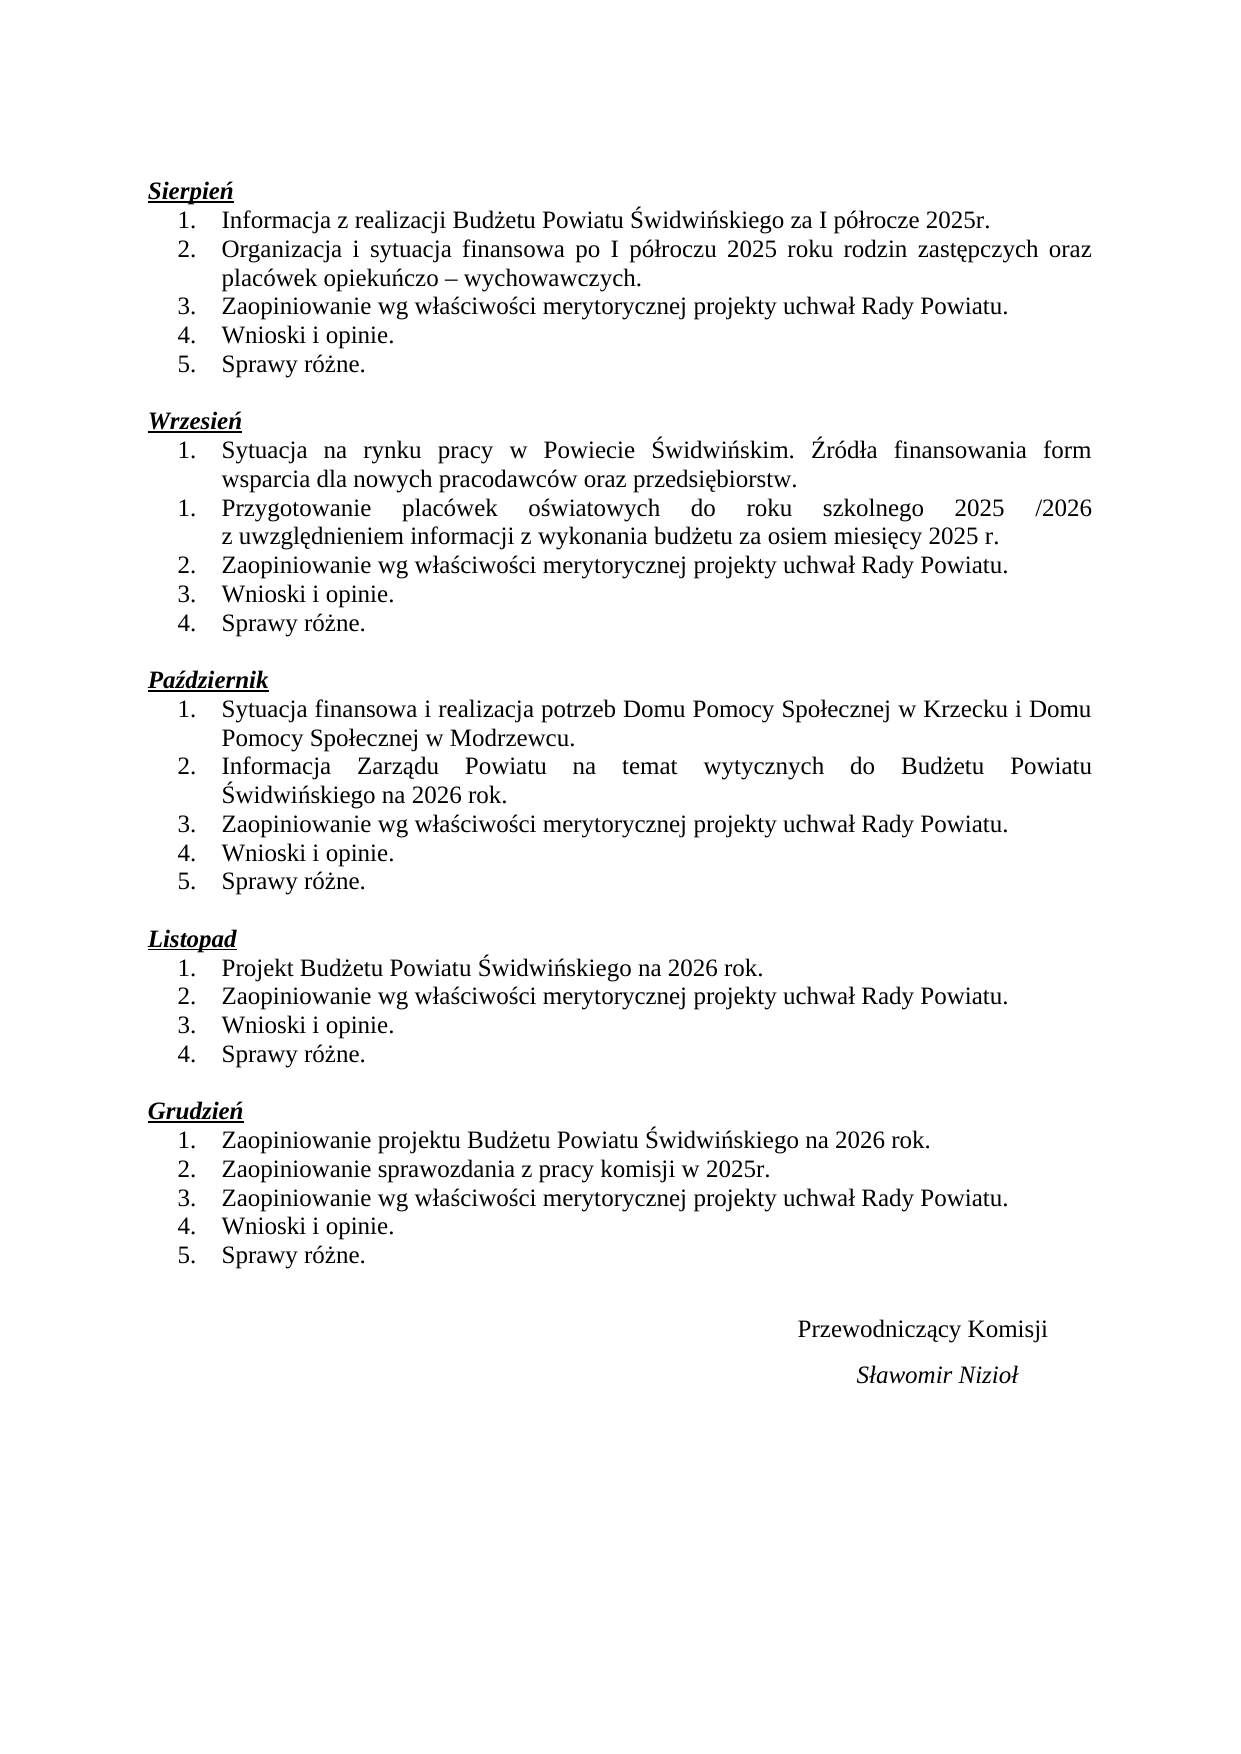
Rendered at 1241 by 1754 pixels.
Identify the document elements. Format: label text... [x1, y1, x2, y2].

list Projekt Budżetu Powiatu Świdwińskiego na 2026 rok. [177, 953, 1093, 981]
list Wnioski i opinie. [177, 1010, 1093, 1039]
list Wnioski i opinie. [177, 1211, 1093, 1240]
list Zaopiniowanie wg właściwości merytorycznej projekty uchwał Rady Powiatu. [177, 550, 1093, 579]
list Przewodniczący Komisji [753, 1314, 1093, 1343]
list Zaopiniowanie sprawozdania z pracy komisji w 2025r. [177, 1154, 1093, 1183]
list Sytuacja na rynku pracy w Powiecie Świdwińskim. Źródła finansowania form wsparcia dla nowych pracodawców oraz przedsiębiorstw. [177, 435, 1093, 493]
list Informacja Zarządu Powiatu na temat wytycznych do Budżetu Powiatu Świdwińskiego na 2026 rok. [177, 751, 1093, 809]
list Zaopiniowanie wg właściwości merytorycznej projekty uchwał Rady Powiatu. [177, 1183, 1093, 1211]
list Sławomir Nizioł [856, 1360, 1093, 1389]
list Informacja z realizacji Budżetu Powiatu Świdwińskiego za I półrocze 2025r. [177, 205, 1093, 234]
text Sierpień [148, 176, 1093, 205]
list Sprawy różne. [177, 349, 1093, 378]
list Sytuacja finansowa i realizacja potrzeb Domu Pomocy Społecznej w Krzecku i Domu Pomocy Społecznej w Modrzewcu. [177, 694, 1093, 751]
list Sprawy różne. [177, 866, 1093, 895]
list Sprawy różne. [177, 608, 1093, 636]
text Listopad [148, 924, 1093, 953]
list Wnioski i opinie. [177, 579, 1093, 608]
list Organizacja i sytuacja finansowa po I półroczu 2025 roku rodzin zastępczych oraz placówek opiekuńczo – wychowawczych. [177, 234, 1093, 291]
list Przygotowanie placówek oświatowych do roku szkolnego 2025 /2026 z uwzględnieniem informacji z wykonania budżetu za osiem miesięcy 2025 r. [177, 493, 1093, 550]
list Zaopiniowanie wg właściwości merytorycznej projekty uchwał Rady Powiatu. [177, 809, 1093, 838]
list Wnioski i opinie. [177, 320, 1093, 349]
text Październik [148, 665, 1093, 694]
list Sprawy różne. [177, 1039, 1093, 1068]
list Zaopiniowanie projektu Budżetu Powiatu Świdwińskiego na 2026 rok. [177, 1125, 1093, 1154]
list Zaopiniowanie wg właściwości merytorycznej projekty uchwał Rady Powiatu. [177, 981, 1093, 1010]
text Grudzień [148, 1096, 1093, 1125]
list Wnioski i opinie. [177, 838, 1093, 866]
text Wrzesień [148, 406, 1093, 435]
list Sprawy różne. [177, 1240, 1093, 1269]
list Zaopiniowanie wg właściwości merytorycznej projekty uchwał Rady Powiatu. [177, 291, 1093, 320]
